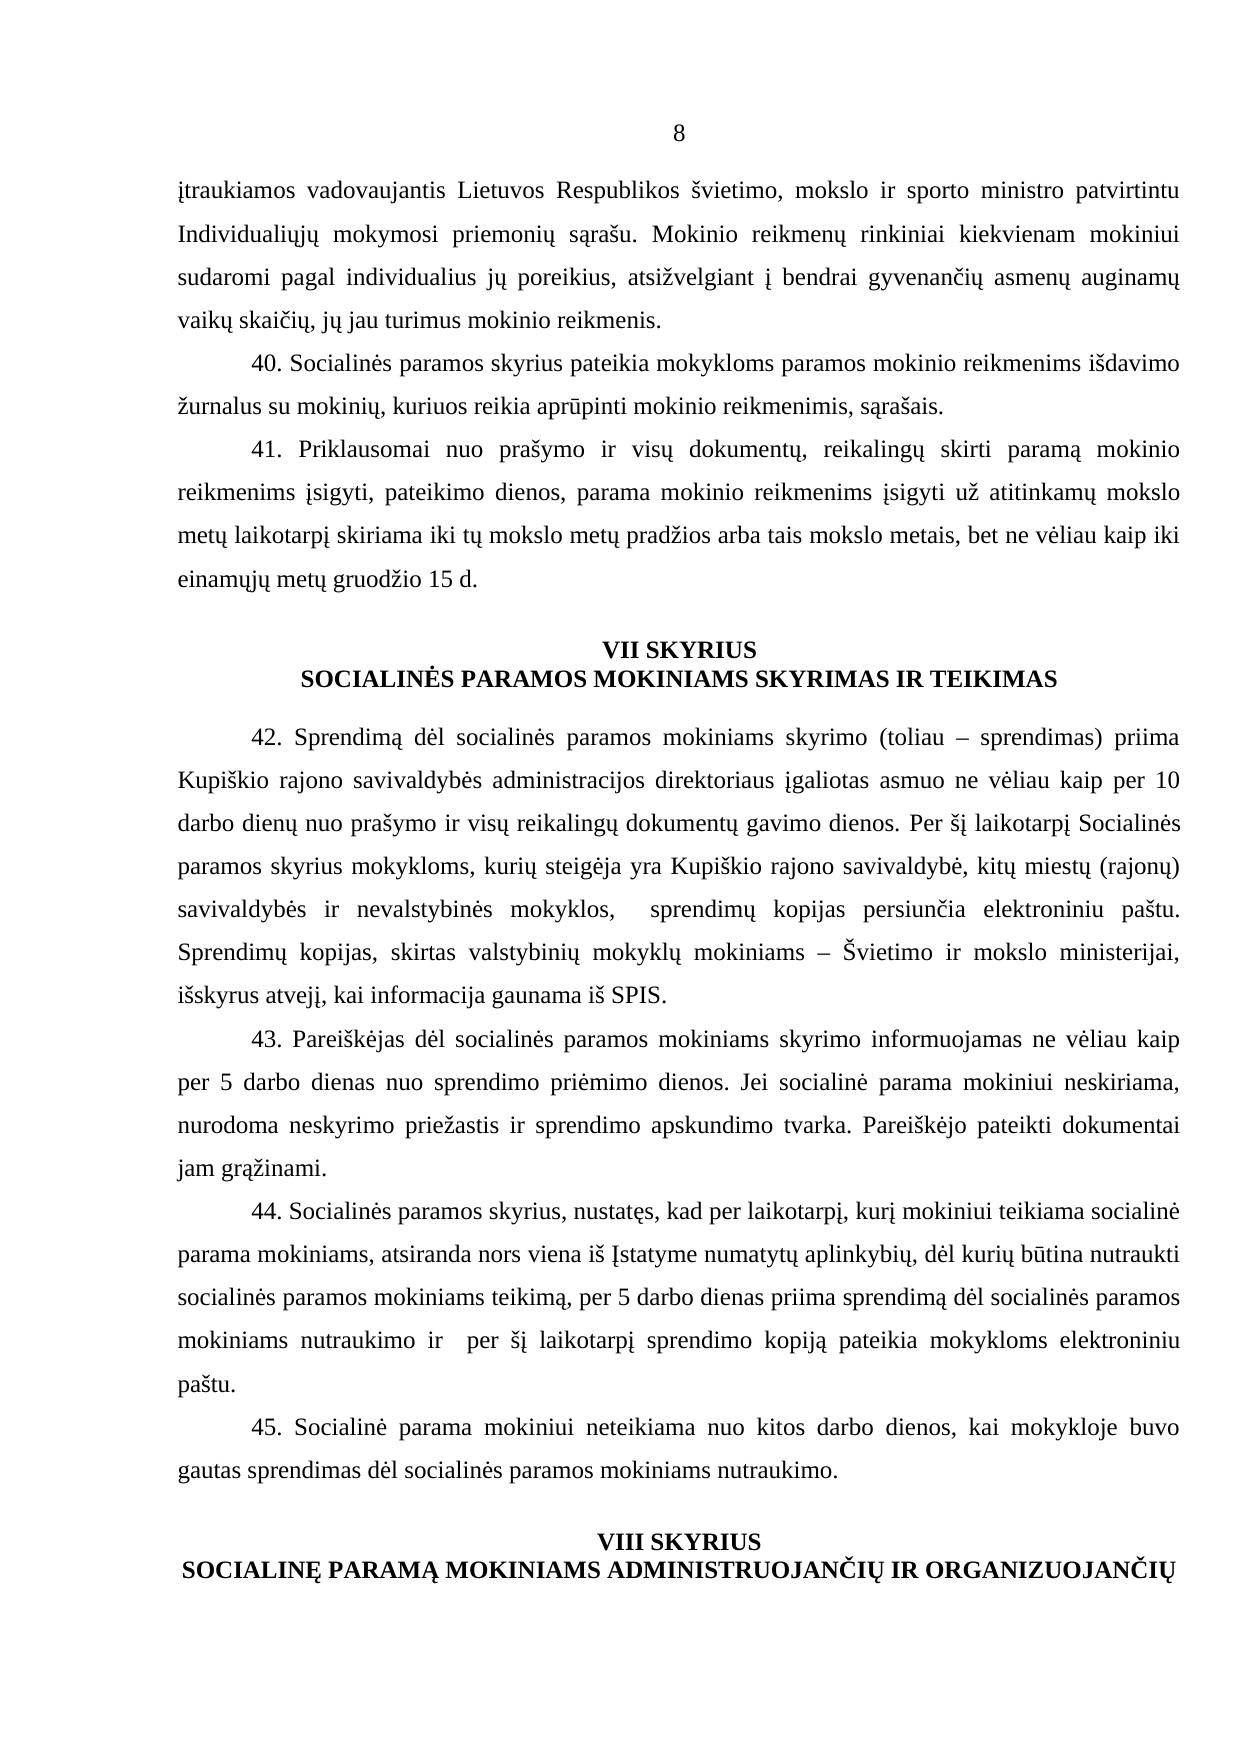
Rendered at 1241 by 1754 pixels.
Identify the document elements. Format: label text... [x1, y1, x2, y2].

text VII SKYRIUS [177, 636, 1181, 664]
text 43. Pareiškėjas dėl socialinės paramos mokiniams skyrimo informuojamas ne vėliau kaip per 5 darbo dienas nuo sprendimo priėmimo dienos. Jei socialinė parama mokiniui neskiriama, nurodoma neskyrimo priežastis ir sprendimo apskundimo tvarka. Pareiškėjo pateikti dokumentai jam grąžinami. [177, 1024, 1181, 1182]
text 40. Socialinės paramos skyrius pateikia mokykloms paramos mokinio reikmenims išdavimo žurnalus su mokinių, kuriuos reikia aprūpinti mokinio reikmenimis, sąrašais. [177, 348, 1181, 420]
text 45. Socialinė parama mokiniui neteikiama nuo kitos darbo dienos, kai mokykloje buvo gautas sprendimas dėl socialinės paramos mokiniams nutraukimo. [177, 1412, 1181, 1484]
text 41. Priklausomai nuo prašymo ir visų dokumentų, reikalingų skirti paramą mokinio reikmenims įsigyti, pateikimo dienos, parama mokinio reikmenims įsigyti už atitinkamų mokslo metų laikotarpį skiriama iki tų mokslo metų pradžios arba tais mokslo metais, bet ne vėliau kaip iki einamųjų metų gruodžio 15 d. [177, 434, 1181, 592]
text VIII SKYRIUS [177, 1527, 1181, 1556]
text SOCIALINĖS PARAMOS MOKINIAMS SKYRIMAS IR TEIKIMAS [177, 664, 1181, 693]
text 42. Sprendimą dėl socialinės paramos mokiniams skyrimo (toliau – sprendimas) priima Kupiškio rajono savivaldybės administracijos direktoriaus įgaliotas asmuo ne vėliau kaip per 10 darbo dienų nuo prašymo ir visų reikalingų dokumentų gavimo dienos. Per šį laikotarpį Socialinės paramos skyrius mokykloms, kurių steigėja yra Kupiškio rajono savivaldybė, kitų miestų (rajonų) savivaldybės ir nevalstybinės mokyklos, sprendimų kopijas persiunčia elektroniniu paštu. Sprendimų kopijas, skirtas valstybinių mokyklų mokiniams – Švietimo ir mokslo ministerijai, išskyrus atvejį, kai informacija gaunama iš SPIS. [177, 722, 1181, 1009]
text 44. Socialinės paramos skyrius, nustatęs, kad per laikotarpį, kurį mokiniui teikiama socialinė parama mokiniams, atsiranda nors viena iš Įstatyme numatytų aplinkybių, dėl kurių būtina nutraukti socialinės paramos mokiniams teikimą, per 5 darbo dienas priima sprendimą dėl socialinės paramos mokiniams nutraukimo ir per šį laikotarpį sprendimo kopiją pateikia mokykloms elektroniniu paštu. [177, 1196, 1181, 1397]
text SOCIALINĘ PARAMĄ MOKINIAMS ADMINISTRUOJANČIŲ IR ORGANIZUOJANČIŲ [177, 1556, 1181, 1584]
text įtraukiamos vadovaujantis Lietuvos Respublikos švietimo, mokslo ir sporto ministro patvirtintu Individualiųjų mokymosi priemonių sąrašu. Mokinio reikmenų rinkiniai kiekvienam mokiniui sudaromi pagal individualius jų poreikius, atsižvelgiant į bendrai gyvenančių asmenų auginamų vaikų skaičių, jų jau turimus mokinio reikmenis. [177, 176, 1181, 334]
